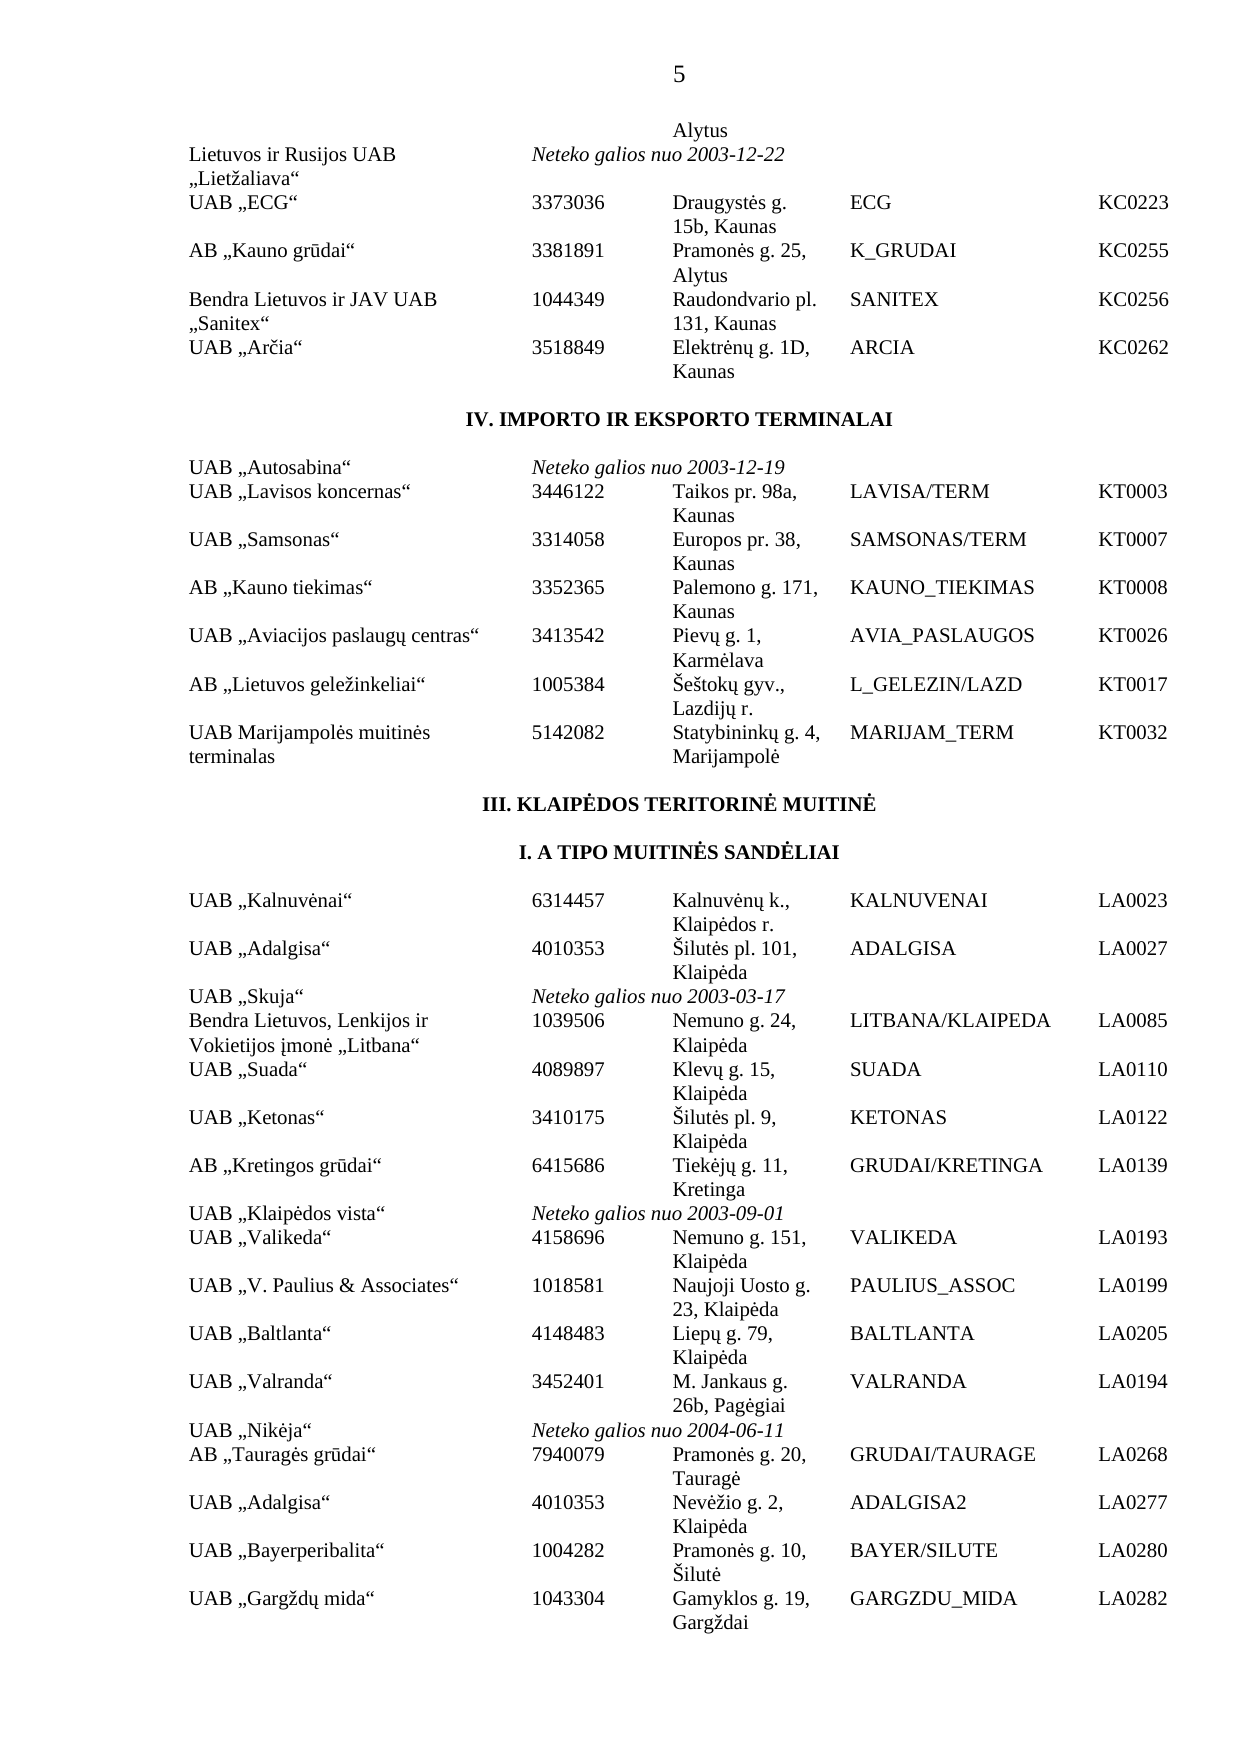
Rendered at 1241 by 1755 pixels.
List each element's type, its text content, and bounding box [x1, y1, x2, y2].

table_cell Neteko galios nuo 2003-12-19 [520, 455, 1181, 479]
table_cell UAB Marijampolės muitinės terminalas [177, 720, 520, 768]
table_cell LA0282 [1087, 1586, 1181, 1634]
table_cell Europos pr. 38, Kaunas [661, 527, 838, 575]
table_cell 4010353 [520, 936, 661, 984]
table_cell [177, 816, 1181, 840]
table_cell Neteko galios nuo 2003-03-17 [520, 984, 1181, 1008]
table_cell LA0110 [1087, 1057, 1181, 1105]
table_cell 7940079 [520, 1442, 661, 1490]
table_cell VALIKEDA [839, 1225, 1087, 1273]
table_cell Draugystės g. 15b, Kaunas [661, 190, 838, 238]
table_cell Gamyklos g. 19, Gargždai [661, 1586, 838, 1634]
table_cell Alytus [661, 118, 838, 142]
table_cell KC0262 [1087, 335, 1181, 383]
table_cell KT0032 [1087, 720, 1181, 768]
table_cell 6415686 [520, 1153, 661, 1201]
table_cell SUADA [839, 1057, 1087, 1105]
table_cell UAB „Adalgisa“ [177, 1490, 520, 1538]
table_cell UAB „Adalgisa“ [177, 936, 520, 984]
table_cell GRUDAI/TAURAGE [839, 1442, 1087, 1490]
table_cell 4089897 [520, 1057, 661, 1105]
table_cell AB „Kauno grūdai“ [177, 239, 520, 287]
table_cell UAB „Baltlanta“ [177, 1321, 520, 1369]
table_cell BALTLANTA [839, 1321, 1087, 1369]
table_cell LA0268 [1087, 1442, 1181, 1490]
table_cell LA0194 [1087, 1369, 1181, 1417]
table_cell AB „Tauragės grūdai“ [177, 1442, 520, 1490]
table_cell KC0256 [1087, 287, 1181, 335]
table_cell III. KLAIPĖDOS TERITORINĖ MUITINĖ [177, 792, 1181, 816]
table_cell Pievų g. 1, Karmėlava [661, 624, 838, 672]
table_cell M. Jankaus g. 26b, Pagėgiai [661, 1369, 838, 1417]
table_cell UAB „Samsonas“ [177, 527, 520, 575]
table_cell LA0085 [1087, 1009, 1181, 1057]
table_cell VALRANDA [839, 1369, 1087, 1417]
table_cell Tiekėjų g. 11, Kretinga [661, 1153, 838, 1201]
table_cell LA0280 [1087, 1538, 1181, 1586]
table_cell L_GELEZIN/LAZD [839, 672, 1087, 720]
table_cell Elektrėnų g. 1D, Kaunas [661, 335, 838, 383]
table_cell KT0026 [1087, 624, 1181, 672]
table_cell UAB „Gargždų mida“ [177, 1586, 520, 1634]
table_cell Naujoji Uosto g. 23, Klaipėda [661, 1273, 838, 1321]
table_cell [177, 383, 520, 407]
table_cell Nemuno g. 24, Klaipėda [661, 1009, 838, 1057]
table_cell LA0199 [1087, 1273, 1181, 1321]
table_cell UAB „Arčia“ [177, 335, 520, 383]
table_cell BAYER/SILUTE [839, 1538, 1087, 1586]
table_cell [1087, 383, 1181, 407]
table_cell Raudondvario pl. 131, Kaunas [661, 287, 838, 335]
table_cell Neteko galios nuo 2003-09-01 [520, 1201, 1181, 1225]
table_cell [520, 768, 661, 792]
table_cell UAB „Aviacijos paslaugų centras“ [177, 624, 520, 672]
table_cell KT0017 [1087, 672, 1181, 720]
table_cell ARCIA [839, 335, 1087, 383]
table_cell 3410175 [520, 1105, 661, 1153]
table_cell 4010353 [520, 1490, 661, 1538]
table_cell [839, 768, 1087, 792]
table_cell AB „Lietuvos geležinkeliai“ [177, 672, 520, 720]
table_cell 3413542 [520, 624, 661, 672]
table_cell [1087, 768, 1181, 792]
table_cell Šilutės pl. 101, Klaipėda [661, 936, 838, 984]
table_cell Lietuvos ir Rusijos UAB „Lietžaliava“ [177, 142, 520, 190]
table_cell [661, 768, 838, 792]
table_cell 5142082 [520, 720, 661, 768]
table_cell ADALGISA [839, 936, 1087, 984]
table_cell UAB „Suada“ [177, 1057, 520, 1105]
table_cell AVIA_PASLAUGOS [839, 624, 1087, 672]
table_cell 1004282 [520, 1538, 661, 1586]
table_cell Nemuno g. 151, Klaipėda [661, 1225, 838, 1273]
table_cell Pramonės g. 10, Šilutė [661, 1538, 838, 1586]
table_cell 1039506 [520, 1009, 661, 1057]
table_cell Šeštokų gyv., Lazdijų r. [661, 672, 838, 720]
table_cell UAB „Kalnuvėnai“ [177, 888, 520, 936]
table_cell AB „Kauno tiekimas“ [177, 575, 520, 623]
table_cell K_GRUDAI [839, 239, 1087, 287]
table_cell Neteko galios nuo 2004-06-11 [520, 1418, 1181, 1442]
table_cell UAB „Lavisos koncernas“ [177, 479, 520, 527]
table_cell UAB „Bayerperibalita“ [177, 1538, 520, 1586]
table_cell KT0007 [1087, 527, 1181, 575]
table_cell 3452401 [520, 1369, 661, 1417]
table_cell LA0023 [1087, 888, 1181, 936]
table_cell KT0008 [1087, 575, 1181, 623]
table_cell [839, 118, 1087, 142]
table_cell 4148483 [520, 1321, 661, 1369]
table_cell 3446122 [520, 479, 661, 527]
table_cell LA0205 [1087, 1321, 1181, 1369]
table_cell UAB „Skuja“ [177, 984, 520, 1008]
table_cell Liepų g. 79, Klaipėda [661, 1321, 838, 1369]
table_cell 1005384 [520, 672, 661, 720]
table_cell 3518849 [520, 335, 661, 383]
table_cell [177, 431, 1181, 455]
table_cell LA0027 [1087, 936, 1181, 984]
table_cell [520, 383, 661, 407]
table_cell UAB „Ketonas“ [177, 1105, 520, 1153]
table_cell KC0255 [1087, 239, 1181, 287]
table_cell Pramonės g. 25, Alytus [661, 239, 838, 287]
table_cell AB „Kretingos grūdai“ [177, 1153, 520, 1201]
table_cell GARGZDU_MIDA [839, 1586, 1087, 1634]
table_cell LAVISA/TERM [839, 479, 1087, 527]
table_cell GRUDAI/KRETINGA [839, 1153, 1087, 1201]
table_cell [839, 383, 1087, 407]
table_cell Bendra Lietuvos ir JAV UAB „Sanitex“ [177, 287, 520, 335]
table_cell 3352365 [520, 575, 661, 623]
table_cell MARIJAM_TERM [839, 720, 1087, 768]
table_cell UAB „Klaipėdos vista“ [177, 1201, 520, 1225]
table_cell ADALGISA2 [839, 1490, 1087, 1538]
table_cell LITBANA/KLAIPEDA [839, 1009, 1087, 1057]
table_cell LA0122 [1087, 1105, 1181, 1153]
table_cell UAB „Valikeda“ [177, 1225, 520, 1273]
table_cell SANITEX [839, 287, 1087, 335]
table_cell ECG [839, 190, 1087, 238]
table_cell SAMSONAS/TERM [839, 527, 1087, 575]
table_cell 3381891 [520, 239, 661, 287]
table_cell 1043304 [520, 1586, 661, 1634]
table_cell KALNUVENAI [839, 888, 1087, 936]
table_cell LA0139 [1087, 1153, 1181, 1201]
table_cell 1044349 [520, 287, 661, 335]
table_cell 3373036 [520, 190, 661, 238]
table_cell Taikos pr. 98a, Kaunas [661, 479, 838, 527]
table_cell UAB „Valranda“ [177, 1369, 520, 1417]
table_cell Nevėžio g. 2, Klaipėda [661, 1490, 838, 1538]
table_cell LA0193 [1087, 1225, 1181, 1273]
table_cell UAB „Nikėja“ [177, 1418, 520, 1442]
table_cell 3314058 [520, 527, 661, 575]
table_cell Klevų g. 15, Klaipėda [661, 1057, 838, 1105]
table_cell UAB „V. Paulius & Associates“ [177, 1273, 520, 1321]
table_cell KT0003 [1087, 479, 1181, 527]
table_cell PAULIUS_ASSOC [839, 1273, 1087, 1321]
table_cell 4158696 [520, 1225, 661, 1273]
table_cell LA0277 [1087, 1490, 1181, 1538]
table_cell Kalnuvėnų k., Klaipėdos r. [661, 888, 838, 936]
table_cell [177, 118, 520, 142]
table_cell [520, 118, 661, 142]
table_cell UAB „ECG“ [177, 190, 520, 238]
table_cell Neteko galios nuo 2003-12-22 [520, 142, 1181, 190]
table_cell I. A TIPO MUITINĖS SANDĖLIAI [177, 840, 1181, 864]
table_cell [177, 864, 1181, 888]
table_cell KC0223 [1087, 190, 1181, 238]
table_cell UAB „Autosabina“ [177, 455, 520, 479]
table_cell Statybininkų g. 4, Marijampolė [661, 720, 838, 768]
table_cell 6314457 [520, 888, 661, 936]
table_cell Bendra Lietuvos, Lenkijos ir Vokietijos įmonė „Litbana“ [177, 1009, 520, 1057]
table_cell 1018581 [520, 1273, 661, 1321]
table_cell KETONAS [839, 1105, 1087, 1153]
table_cell Šilutės pl. 9, Klaipėda [661, 1105, 838, 1153]
table_cell [661, 383, 838, 407]
table_cell KAUNO_TIEKIMAS [839, 575, 1087, 623]
table_cell [1087, 118, 1181, 142]
table_cell IV. IMPORTO IR EKSPORTO TERMINALAI [177, 407, 1181, 431]
table_cell Pramonės g. 20, Tauragė [661, 1442, 838, 1490]
table_cell [177, 768, 520, 792]
table_cell Palemono g. 171, Kaunas [661, 575, 838, 623]
